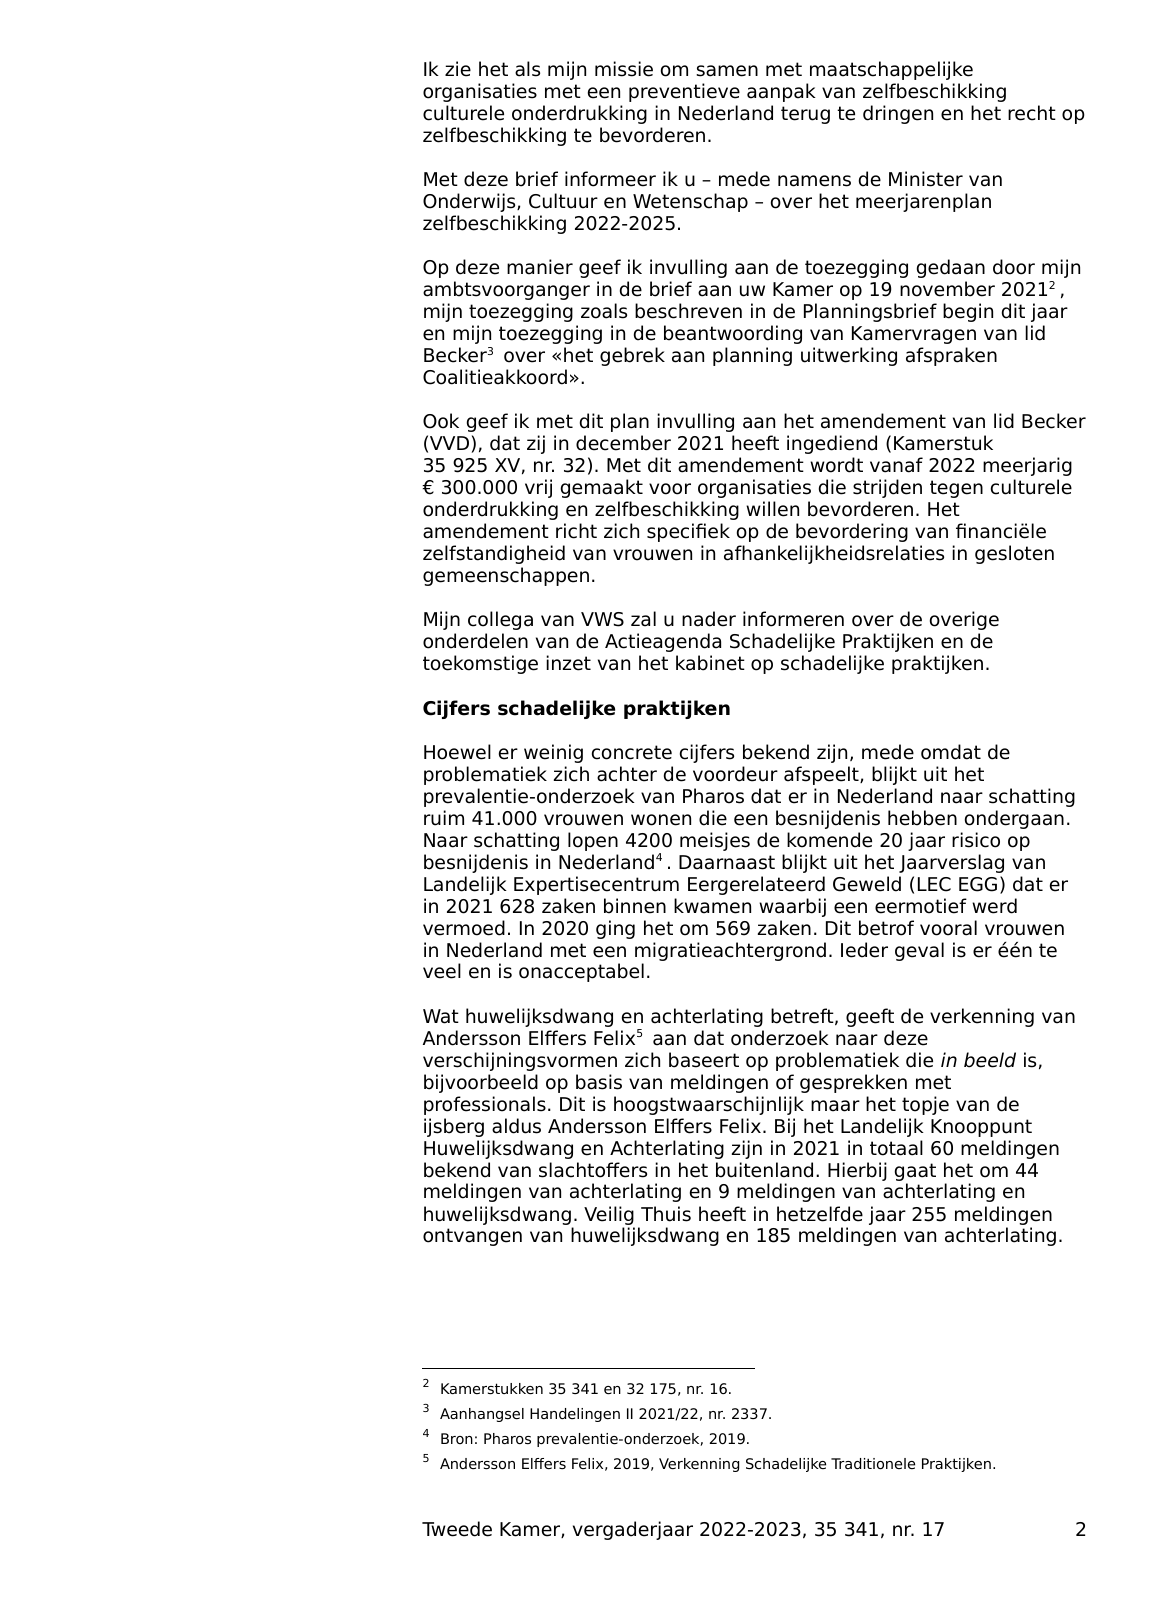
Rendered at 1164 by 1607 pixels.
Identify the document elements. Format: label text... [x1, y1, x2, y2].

text Ook geef ik met dit plan invulling aan het amendement van lid Becker (VVD), dat zij in december 2021 heeft ingediend (Kamerstuk 35 925 XV, nr. 32). Met dit amendement wordt vanaf 2022 meerjarig € 300.000 vrij gemaakt voor organisaties die strijden tegen culturele onderdrukking en zelfbeschikking willen bevorderen. Het amendement richt zich specifiek op de bevordering van financiële zelfstandigheid van vrouwen in afhankelijkheidsrelaties in gesloten gemeenschappen. [422, 411, 1087, 587]
text Andersson Elffers Felix, 2019, Verkenning Schadelijke Traditionele Praktijken. [422, 1452, 1087, 1474]
text Hoewel er weinig concrete cijfers bekend zijn, mede omdat de problematiek zich achter de voordeur afspeelt, blijkt uit het prevalentie-onderzoek van Pharos dat er in Nederland naar schatting ruim 41.000 vrouwen wonen die een besnijdenis hebben ondergaan. Naar schatting lopen 4200 meisjes de komende 20 jaar risico op besnijdenis in Nederland. Daarnaast blijkt uit het Jaarverslag van Landelijk Expertisecentrum Eergerelateerd Geweld (LEC EGG) dat er in 2021 628 zaken binnen kwamen waarbij een eermotief werd vermoed. In 2020 ging het om 569 zaken. Dit betrof vooral vrouwen in Nederland met een migratieachtergrond. Ieder geval is er één te veel en is onacceptabel. [422, 742, 1087, 983]
text Bron: Pharos prevalentie-onderzoek, 2019. [422, 1427, 1087, 1449]
text Op deze manier geef ik invulling aan de toezegging gedaan door mijn ambtsvoorganger in de brief aan uw Kamer op 19 november 2021, mijn toezegging zoals beschreven in de Planningsbrief begin dit jaar en mijn toezegging in de beantwoording van Kamervragen van lid Becker over «het gebrek aan planning uitwerking afspraken Coalitieakkoord». [422, 257, 1087, 389]
text Mijn collega van VWS zal u nader informeren over de overige onderdelen van de Actieagenda Schadelijke Praktijken en de toekomstige inzet van het kabinet op schadelijke praktijken. [422, 609, 1087, 675]
text Met deze brief informeer ik u – mede namens de Minister van Onderwijs, Cultuur en Wetenschap – over het meerjarenplan zelfbeschikking 2022-2025. [422, 169, 1087, 235]
text Aanhangsel Handelingen II 2021/22, nr. 2337. [422, 1402, 1087, 1424]
text Kamerstukken 35 341 en 32 175, nr. 16. [422, 1377, 1087, 1399]
text Ik zie het als mijn missie om samen met maatschappelijke organisaties met een preventieve aanpak van zelfbeschikking culturele onderdrukking in Nederland terug te dringen en het recht op zelfbeschikking te bevorderen. [422, 59, 1087, 147]
subtitle Cijfers schadelijke praktijken [422, 697, 1087, 719]
text Wat huwelijksdwang en achterlating betreft, geeft de verkenning van Andersson Elffers Felix aan dat onderzoek naar deze verschijningsvormen zich baseert op problematiek die in beeld is, bijvoorbeeld op basis van meldingen of gesprekken met professionals. Dit is hoogstwaarschijnlijk maar het topje van de ijsberg aldus Andersson Elffers Felix. Bij het Landelijk Knooppunt Huwelijksdwang en Achterlating zijn in 2021 in totaal 60 meldingen bekend van slachtoffers in het buitenland. Hierbij gaat het om 44 meldingen van achterlating en 9 meldingen van achterlating en huwelijksdwang. Veilig Thuis heeft in hetzelfde jaar 255 meldingen ontvangen van huwelijksdwang en 185 meldingen van achterlating. [422, 1006, 1087, 1247]
